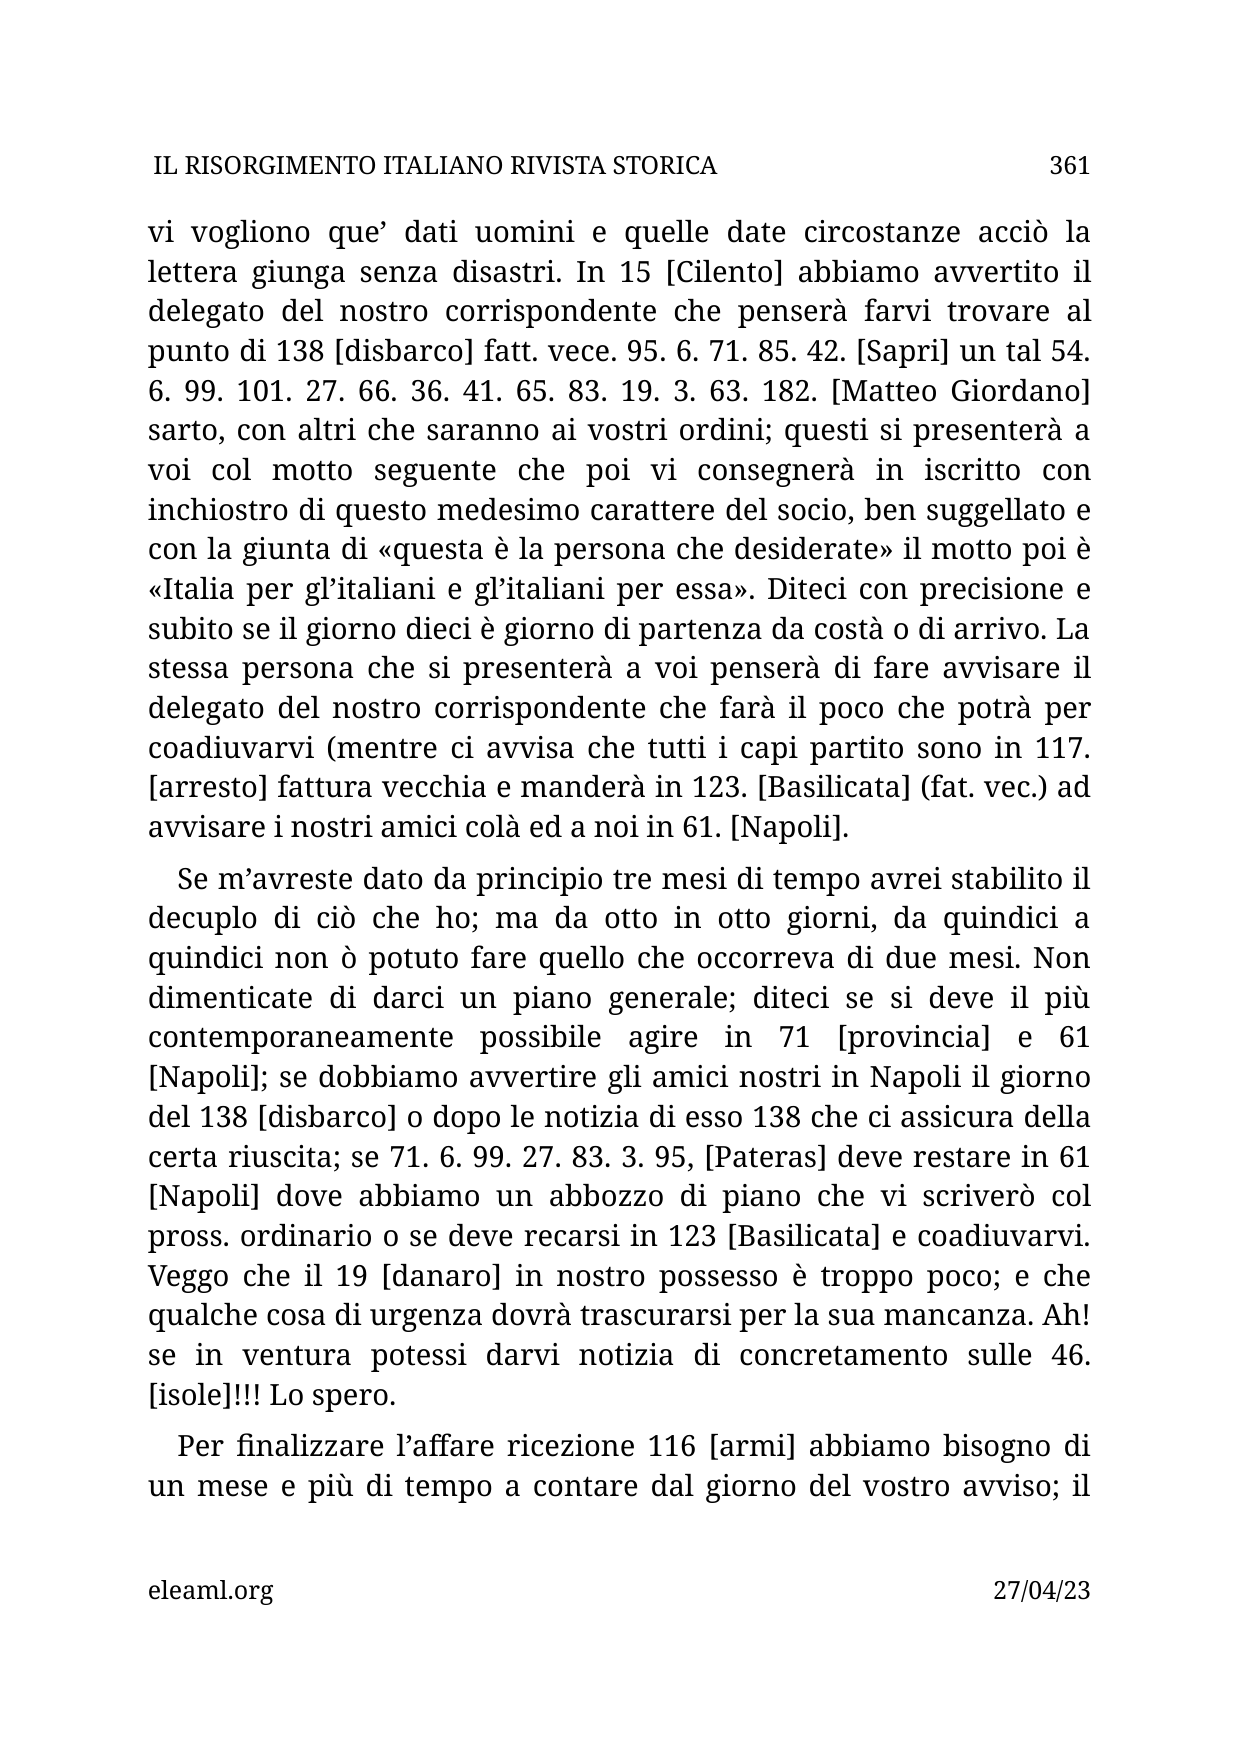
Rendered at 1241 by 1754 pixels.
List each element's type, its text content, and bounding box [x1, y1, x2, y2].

text vi vogliono que’ dati uomini e quelle date circostanze acciò la lettera giunga senza disastri. In 15 [Cilento] abbiamo avvertito il delegato del nostro corrispondente che penserà farvi trovare al punto di 138 [disbarco] fatt. vece. 95. 6. 71. 85. 42. [Sapri] un tal 54. 6. 99. 101. 27. 66. 36. 41. 65. 83. 19. 3. 63. 182. [Matteo Giordano] sarto, con altri che saranno ai vostri ordini; questi si presenterà a voi col motto seguente che poi vi consegnerà in iscritto con inchiostro di questo medesimo carattere del socio, ben suggellato e con la giunta di «questa è la persona che desiderate» il motto poi è «Italia per gl’italiani e gl’italiani per essa». Diteci con precisione e subito se il giorno dieci è giorno di partenza da costà o di arrivo. La stessa persona che si presenterà a voi penserà di fare avvisare il delegato del nostro corrispondente che farà il poco che potrà per coadiuvarvi (mentre ci avvisa che tutti i capi partito sono in 117. [arresto] fattura vecchia e manderà in 123. [Basilicata] (fat. vec.) ad avvisare i nostri amici colà ed a noi in 61. [Napoli]. [148, 211, 1093, 846]
text Se m’avreste dato da principio tre mesi di tempo avrei stabilito il decuplo di ciò che ho; ma da otto in otto giorni, da quindici a quindici non ò potuto fare quello che occorreva di due mesi. Non dimenticate di darci un piano generale; diteci se si deve il più contemporaneamente possibile agire in 71 [provincia] e 61 [Napoli]; se dobbiamo avvertire gli amici nostri in Napoli il giorno del 138 [disbarco] o dopo le notizia di esso 138 che ci assicura della certa riuscita; se 71. 6. 99. 27. 83. 3. 95, [Pateras] deve restare in 61 [Napoli] dove abbiamo un abbozzo di piano che vi scriverò col pross. ordinario o se deve recarsi in 123 [Basilicata] e coadiuvarvi. Veggo che il 19 [danaro] in nostro possesso è troppo poco; e che qualche cosa di urgenza dovrà trascurarsi per la sua mancanza. Ah! se in ventura potessi darvi notizia di concretamento sulle 46. [isole]!!! Lo spero. [148, 858, 1093, 1414]
text Per finalizzare l’affare ricezione 116 [armi] abbiamo bisogno di un mese e più di tempo a contare dal giorno del vostro avviso; il [148, 1426, 1093, 1505]
